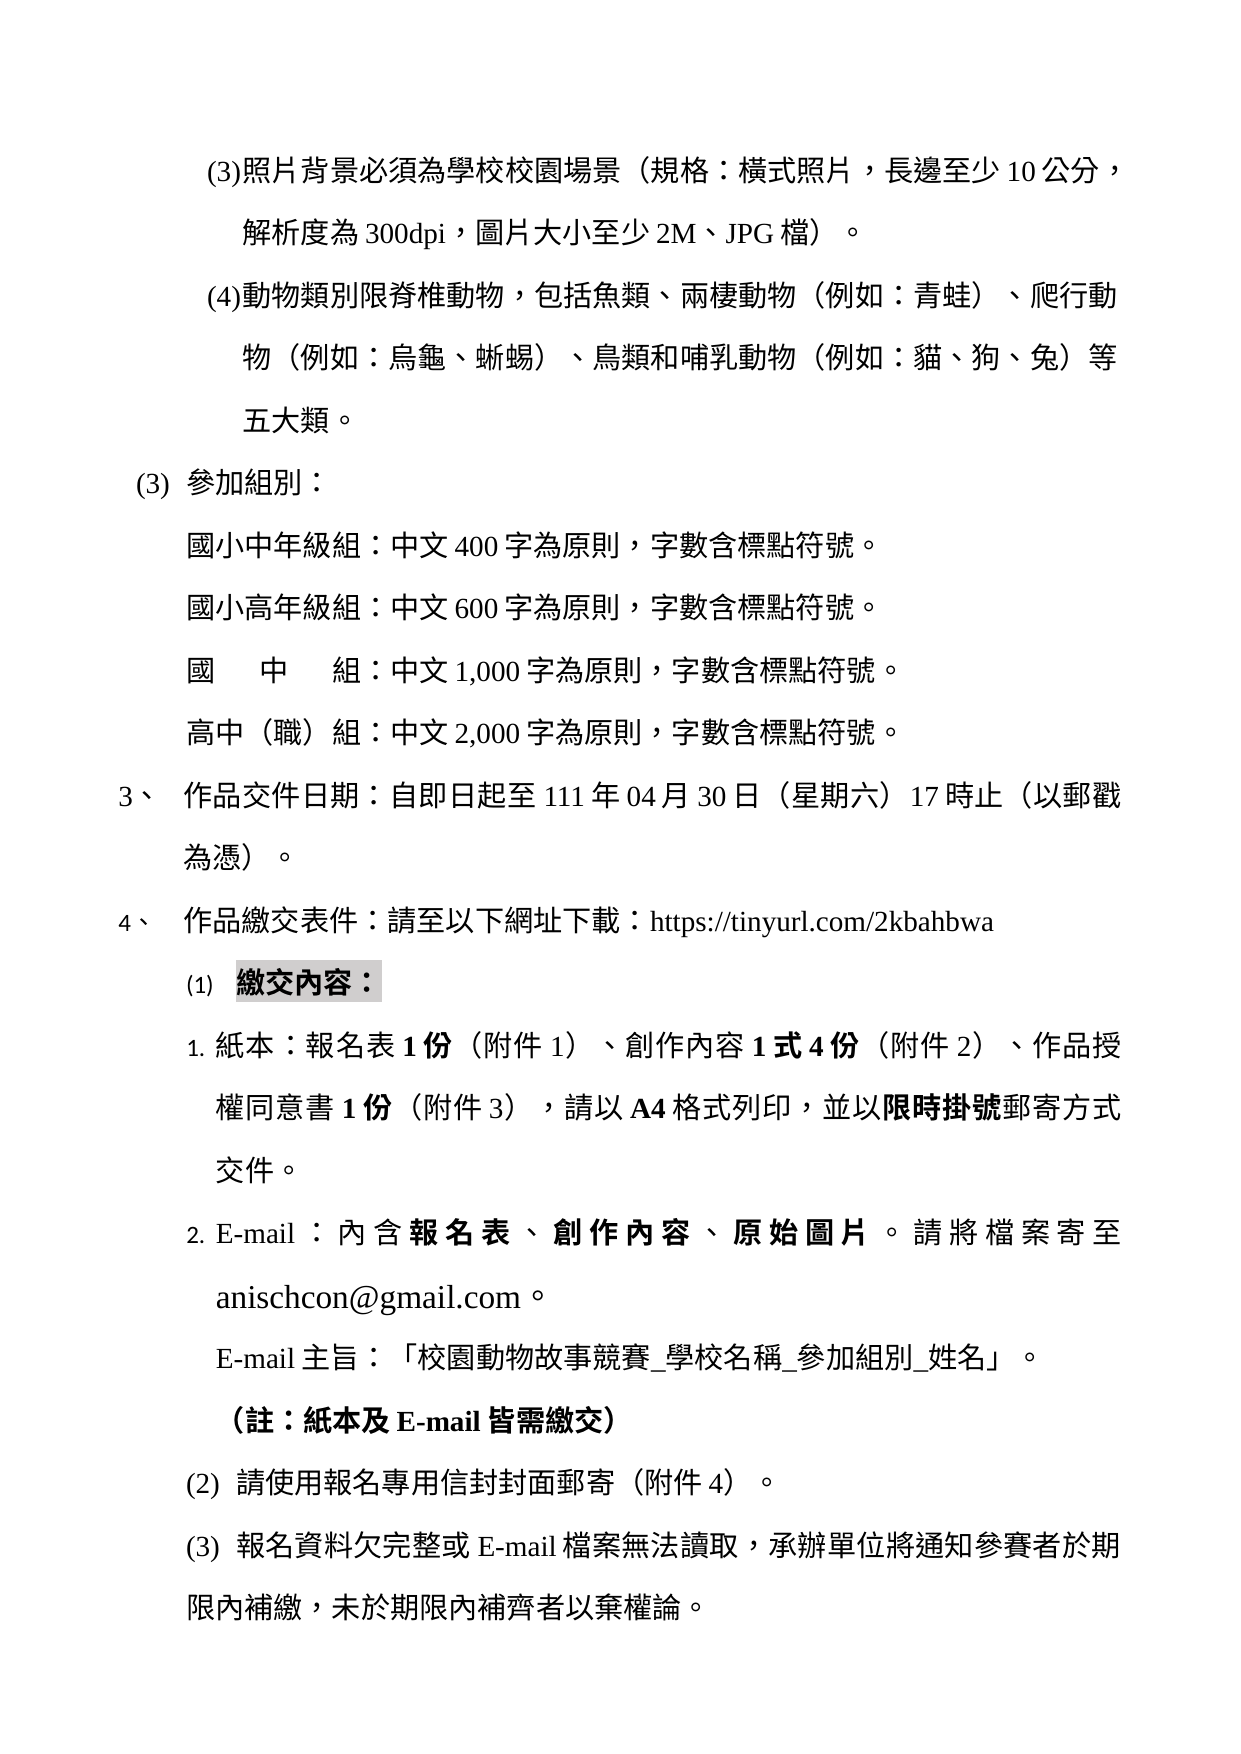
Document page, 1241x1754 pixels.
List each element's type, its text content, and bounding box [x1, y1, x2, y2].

list E-mail：內含報名表、創作內容、原始圖片。請將檔案寄至anischcon@gmail.com。 [186, 1189, 1122, 1314]
text 國小高年級組：中文600字為原則，字數含標點符號。 [186, 564, 1122, 627]
list 報名資料欠完整或E-mail檔案無法讀取，承辦單位將通知參賽者於期限內補繳，未於期限內補齊者以棄權論。 [186, 1502, 1122, 1627]
text （註：紙本及E-mail皆需繳交） [216, 1377, 1122, 1439]
text E-mail主旨：「校園動物故事競賽_學校名稱_參加組別_姓名」。 [216, 1314, 1122, 1377]
list 作品交件日期：自即日起至111年04月30日（星期六）17時止（以郵戳為憑）。 [118, 752, 1122, 877]
list 照片背景必須為學校校園場景（規格：橫式照片，長邊至少10公分，解析度為300dpi，圖片大小至少2M、JPG檔）。 [207, 127, 1122, 252]
list 請使用報名專用信封封面郵寄（附件4）。 [186, 1439, 1122, 1502]
text 高中（職）組：中文2,000字為原則，字數含標點符號。 [186, 689, 1122, 752]
list 動物類別限脊椎動物，包括魚類、兩棲動物（例如：青蛙）、爬行動物（例如：烏龜、蜥蜴）、鳥類和哺乳動物（例如：貓、狗、兔）等五大類。 [207, 252, 1122, 439]
list 繳交內容： [186, 939, 1122, 1002]
list 紙本：報名表1份（附件1）、創作內容1式4份（附件2）、作品授權同意書1份（附件3），請以A4格式列印，並以限時掛號郵寄方式交件。 [186, 1002, 1122, 1189]
list 作品繳交表件：請至以下網址下載：https://tinyurl.com/2kbahbwa [118, 877, 1122, 939]
text 國 中 組：中文1,000字為原則，字數含標點符號。 [186, 627, 1122, 689]
list 參加組別： [136, 439, 1122, 502]
text 國小中年級組：中文400字為原則，字數含標點符號。 [186, 502, 1122, 564]
